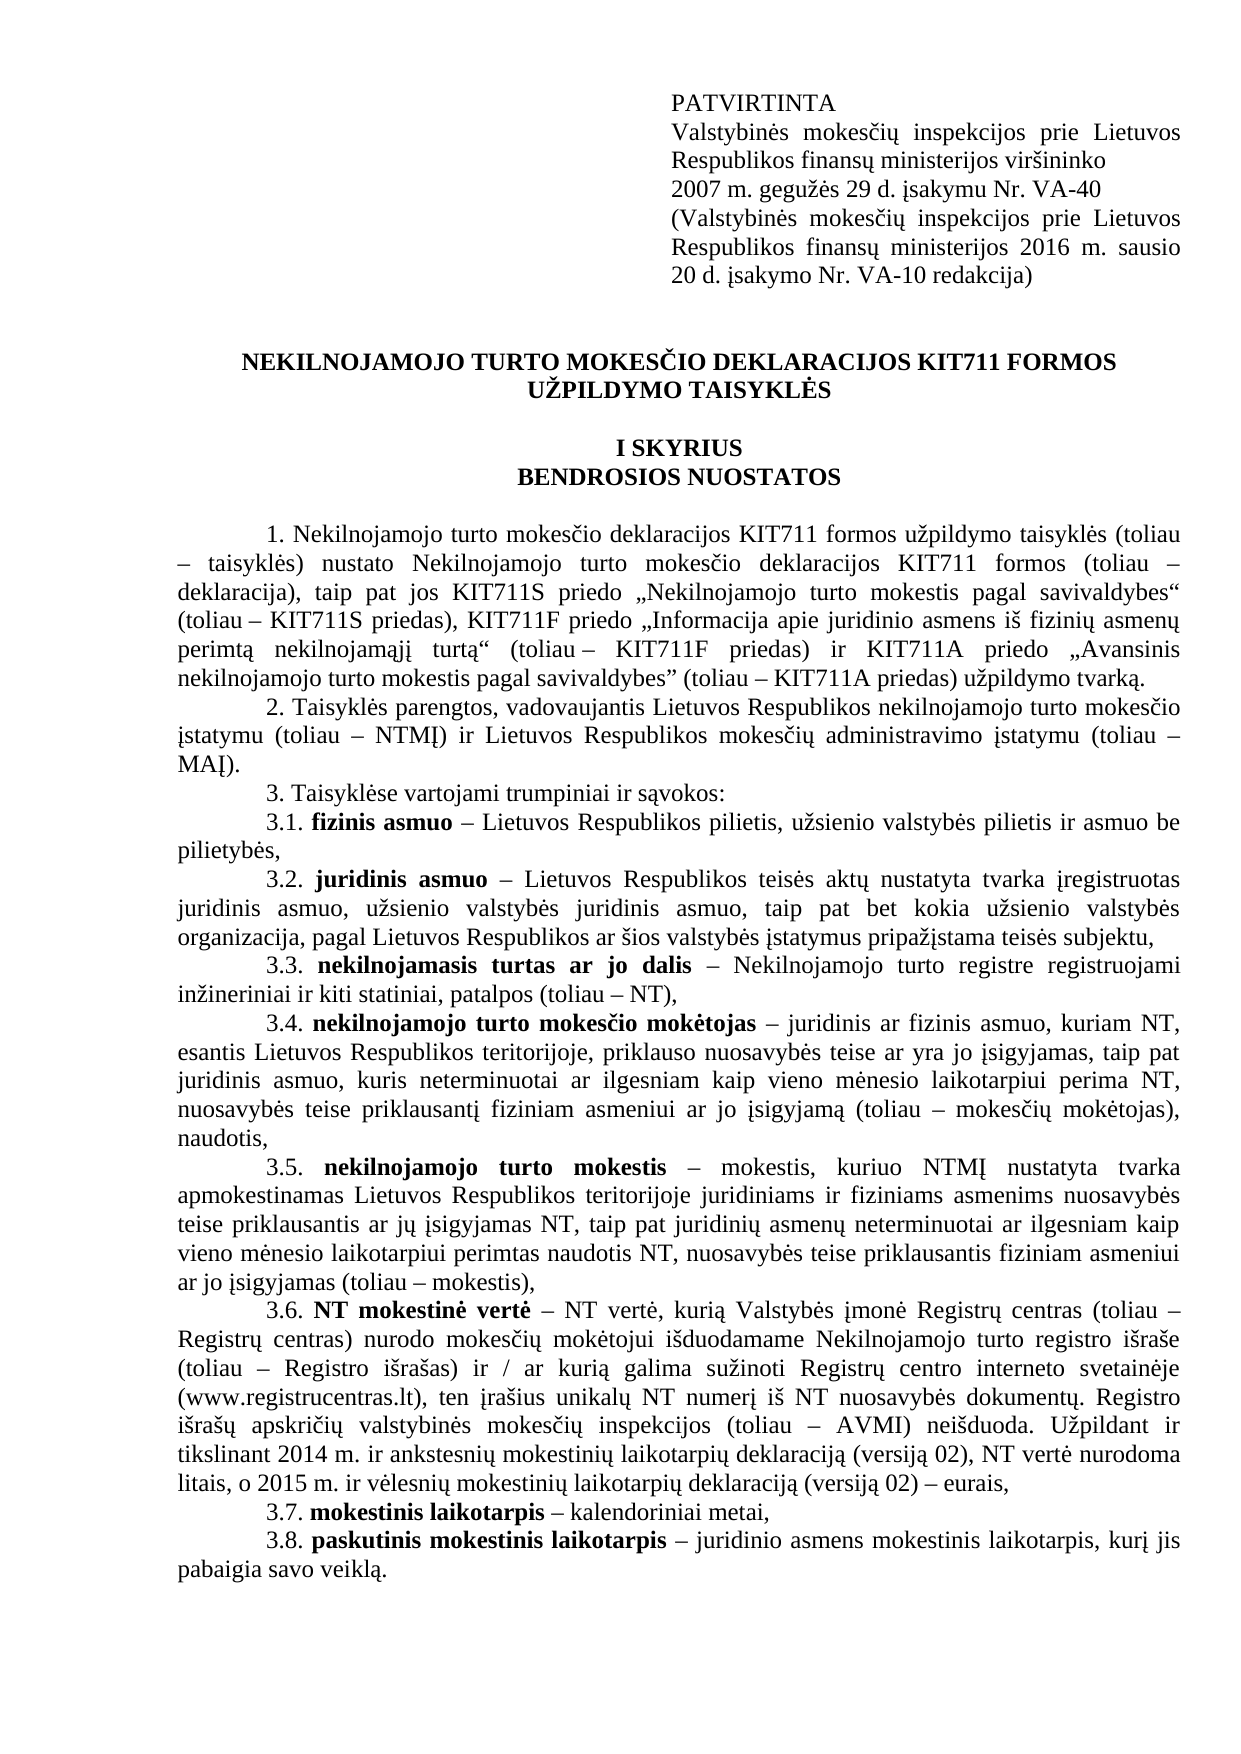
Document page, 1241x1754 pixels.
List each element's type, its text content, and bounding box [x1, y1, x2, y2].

text 3. Taisyklėse vartojami trumpiniai ir sąvokos: [177, 778, 1181, 807]
text 3.1. fizinis asmuo – Lietuvos Respublikos pilietis, užsienio valstybės pilietis ir asmuo be pilietybės, [177, 807, 1181, 864]
text 3.8. paskutinis mokestinis laikotarpis – juridinio asmens mokestinis laikotarpis, kurį jis pabaigia savo veiklą. [177, 1525, 1181, 1583]
text 3.2. juridinis asmuo – Lietuvos Respublikos teisės aktų nustatyta tvarka įregistruotas juridinis asmuo, užsienio valstybės juridinis asmuo, taip pat bet kokia užsienio valstybės organizacija, pagal Lietuvos Respublikos ar šios valstybės įstatymus pripažįstama teisės subjektu, [177, 864, 1181, 950]
text I SKYRIUS [177, 433, 1181, 462]
text BENDROSIOS NUOSTATOS [177, 462, 1181, 490]
text 3.7. mokestinis laikotarpis – kalendoriniai metai, [177, 1497, 1181, 1525]
text NEKILNOJAMOJO TURTO MOKESČIO DEKLARACIJOS KIT711 FORMOS UŽPILDYMO TAISYKLĖS [177, 347, 1181, 404]
text PATVIRTINTA [582, 88, 1181, 117]
text 3.6. NT mokestinė vertė – NT vertė, kurią Valstybės įmonė Registrų centras (toliau –Registrų centras) nurodo mokesčių mokėtojui išduodamame Nekilnojamojo turto registro išraše (toliau – Registro išrašas) ir / ar kurią galima sužinoti Registrų centro interneto svetainėje (www.registrucentras.lt), ten įrašius unikalų NT numerį iš NT nuosavybės dokumentų. Registro išrašų apskričių valstybinės mokesčių inspekcijos (toliau – AVMI) neišduoda. Užpildant ir tikslinant 2014 m. ir ankstesnių mokestinių laikotarpių deklaraciją (versiją 02), NT vertė nurodoma litais, o 2015 m. ir vėlesnių mokestinių laikotarpių deklaraciją (versiją 02) – eurais, [177, 1295, 1181, 1497]
text 3.3. nekilnojamasis turtas ar jo dalis – Nekilnojamojo turto registre registruojami inžineriniai ir kiti statiniai, patalpos (toliau – NT), [177, 950, 1181, 1008]
text 3.4. nekilnojamojo turto mokesčio mokėtojas – juridinis ar fizinis asmuo, kuriam NT, esantis Lietuvos Respublikos teritorijoje, priklauso nuosavybės teise ar yra jo įsigyjamas, taip pat juridinis asmuo, kuris neterminuotai ar ilgesniam kaip vieno mėnesio laikotarpiui perima NT, nuosavybės teise priklausantį fiziniam asmeniui ar jo įsigyjamą (toliau – mokesčių mokėtojas), naudotis, [177, 1008, 1181, 1152]
text 2007 m. gegužės 29 d. įsakymu Nr. VA-40 [582, 174, 1181, 203]
text 2. Taisyklės parengtos, vadovaujantis Lietuvos Respublikos nekilnojamojo turto mokesčio įstatymu (toliau – NTMĮ) ir Lietuvos Respublikos mokesčių administravimo įstatymu (toliau – MAĮ). [177, 692, 1181, 778]
text 1. Nekilnojamojo turto mokesčio deklaracijos KIT711 formos užpildymo taisyklės (toliau – taisyklės) nustato Nekilnojamojo turto mokesčio deklaracijos KIT711 formos (toliau – deklaracija), taip pat jos KIT711S priedo „Nekilnojamojo turto mokestis pagal savivaldybes“ (toliau – KIT711S priedas), KIT711F priedo „Informacija apie juridinio asmens iš fizinių asmenų perimtą nekilnojamąjį turtą“ (toliau – KIT711F priedas) ir KIT711A priedo „Avansinis nekilnojamojo turto mokestis pagal savivaldybes” (toliau – KIT711A priedas) užpildymo tvarką. [177, 519, 1181, 692]
text 3.5. nekilnojamojo turto mokestis – mokestis, kuriuo NTMĮ nustatyta tvarka apmokestinamas Lietuvos Respublikos teritorijoje juridiniams ir fiziniams asmenims nuosavybės teise priklausantis ar jų įsigyjamas NT, taip pat juridinių asmenų neterminuotai ar ilgesniam kaip vieno mėnesio laikotarpiui perimtas naudotis NT, nuosavybės teise priklausantis fiziniam asmeniui ar jo įsigyjamas (toliau – mokestis), [177, 1152, 1181, 1295]
text Valstybinės mokesčių inspekcijos prie Lietuvos Respublikos finansų ministerijos viršininko [671, 117, 1181, 174]
text (Valstybinės mokesčių inspekcijos prie Lietuvos Respublikos finansų ministerijos 2016 m. sausio 20 d. įsakymo Nr. VA-10 redakcija) [671, 203, 1181, 289]
